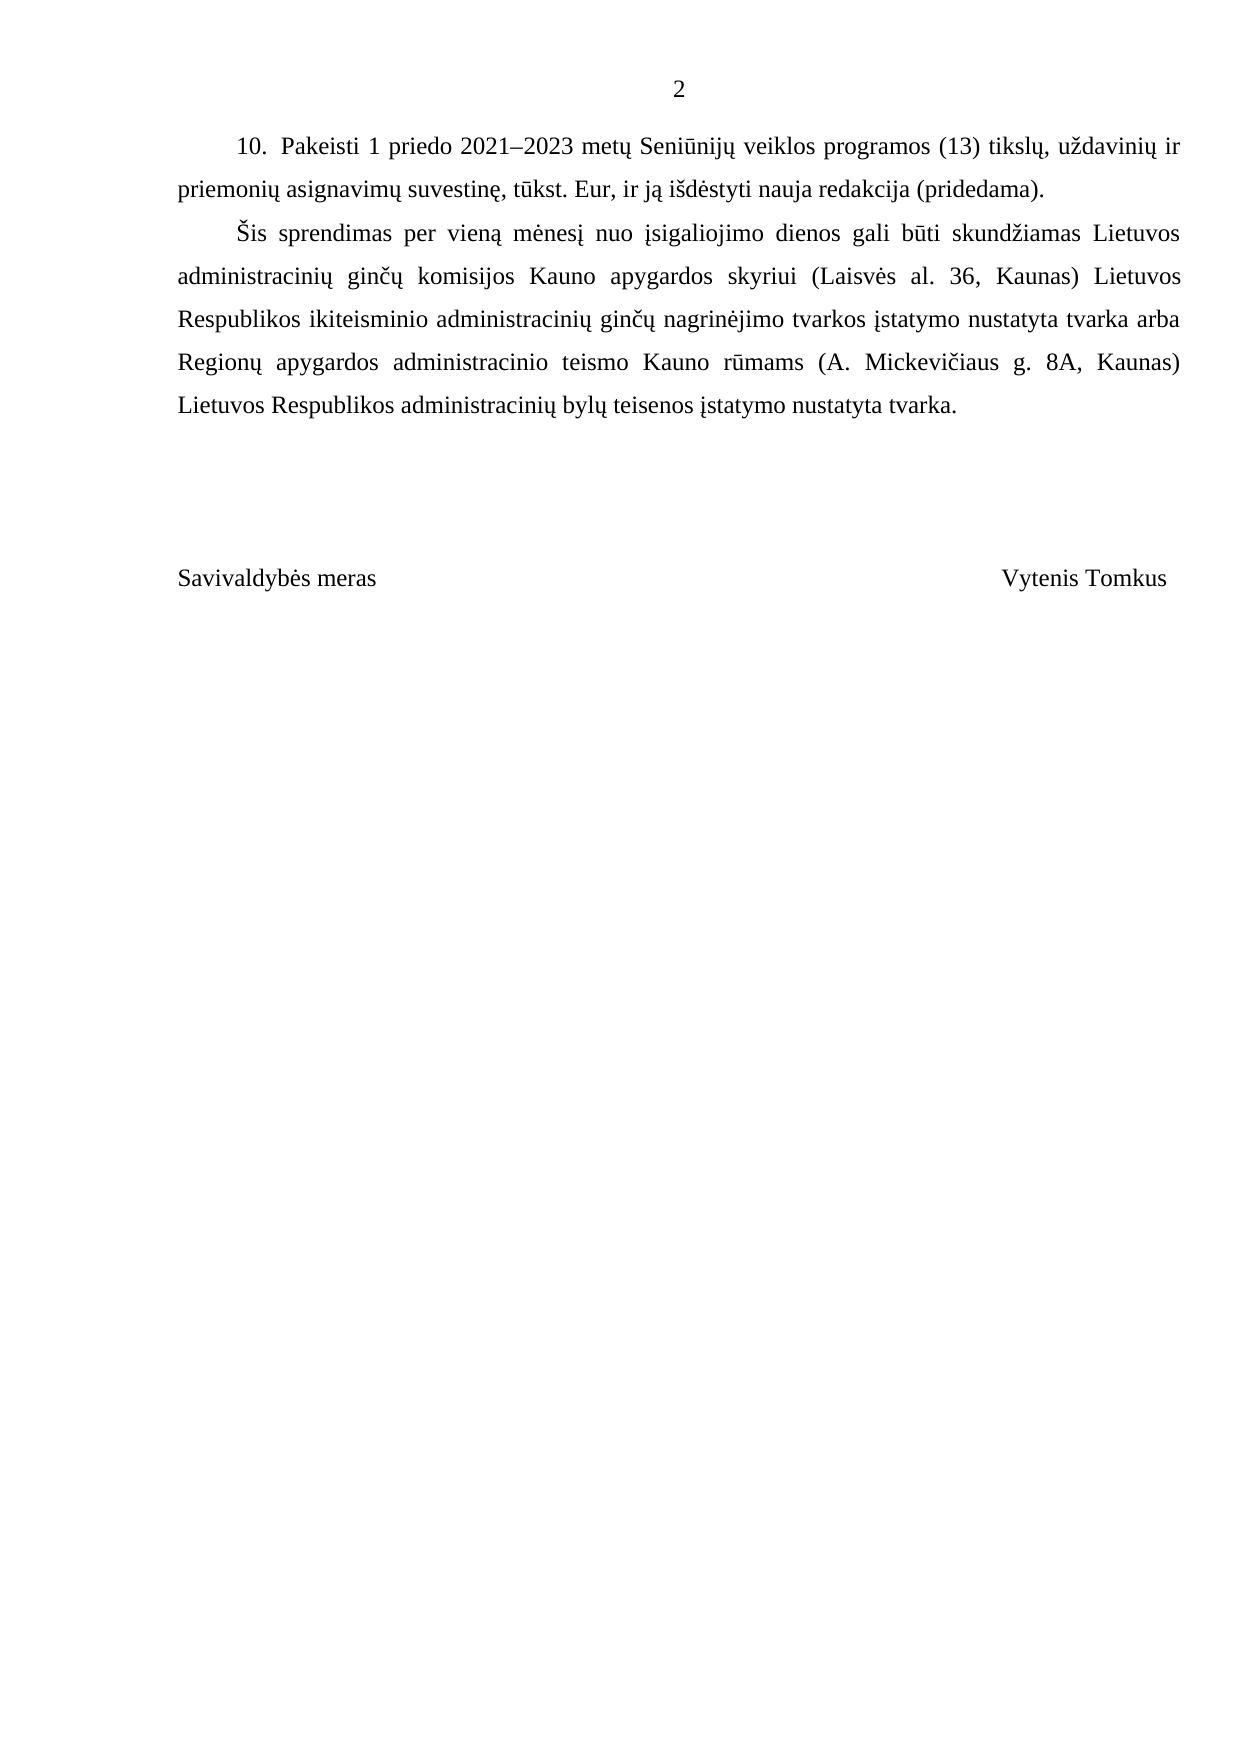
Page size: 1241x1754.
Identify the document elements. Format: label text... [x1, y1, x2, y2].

text Savivaldybės meras Vytenis Tomkus [177, 563, 1181, 591]
text Šis sprendimas per vieną mėnesį nuo įsigaliojimo dienos gali būti skundžiamas Lietuvos administracinių ginčų komisijos Kauno apygardos skyriui (Laisvės al. 36, Kaunas) Lietuvos Respublikos ikiteisminio administracinių ginčų nagrinėjimo tvarkos įstatymo nustatyta tvarka arba Regionų apygardos administracinio teismo Kauno rūmams (A. Mickevičiaus g. 8A, Kaunas) Lietuvos Respublikos administracinių bylų teisenos įstatymo nustatyta tvarka. [177, 218, 1181, 419]
text 10. Pakeisti 1 priedo 2021–2023 metų Seniūnijų veiklos programos (13) tikslų, uždavinių ir priemonių asignavimų suvestinę, tūkst. Eur, ir ją išdėstyti nauja redakcija (pridedama). [177, 131, 1181, 203]
